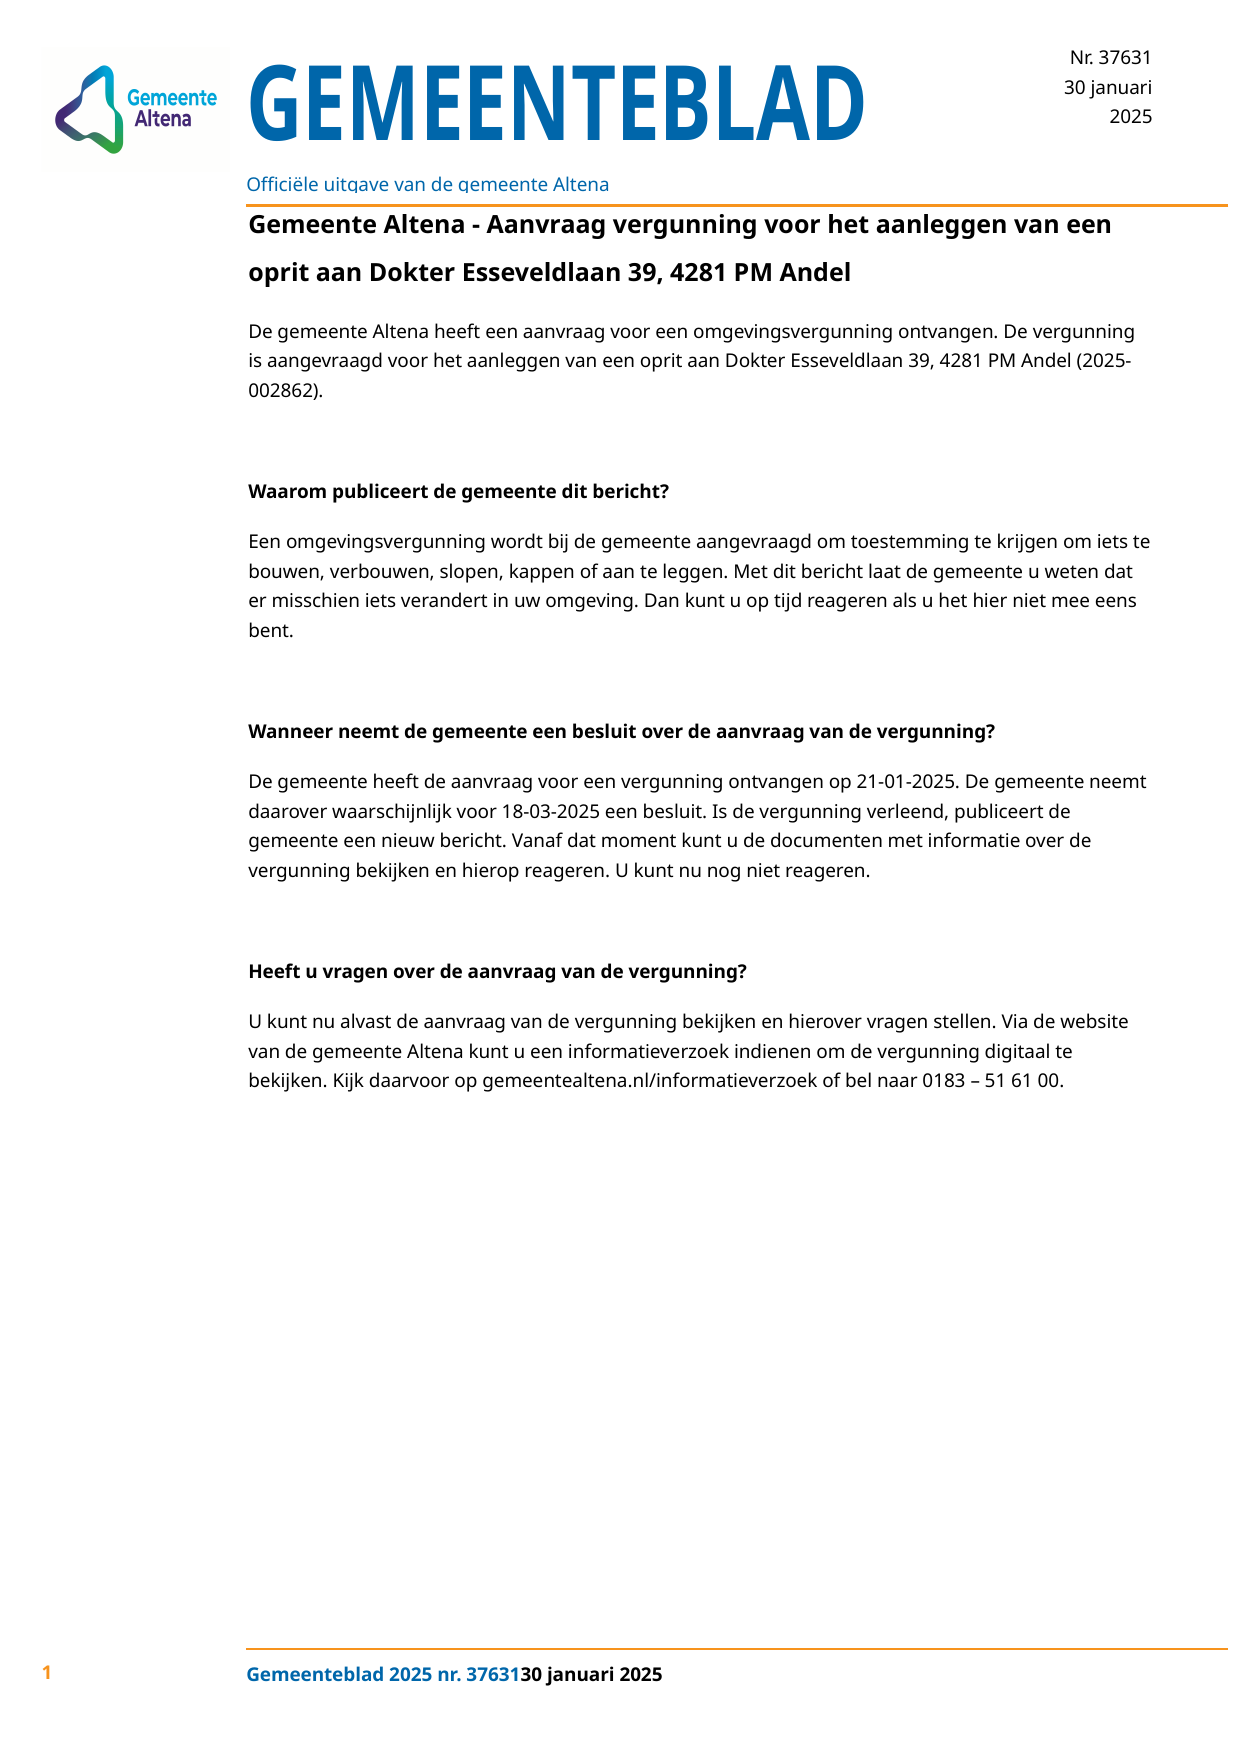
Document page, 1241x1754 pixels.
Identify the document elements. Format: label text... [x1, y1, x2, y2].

text Heeft u vragen over de aanvraag van de vergunning? [248, 958, 1152, 984]
picture [41, 47, 231, 172]
text Wanneer neemt de gemeente een besluit over de aanvraag van de vergunning? [248, 718, 1152, 744]
text Gemeente Altena - Aanvraag vergunning voor het aanleggen van een oprit aan Dokter Esseveldlaan 39, 4281 PM Andel [248, 207, 1152, 288]
text U kunt nu alvast de aanvraag van de vergunning bekijken en hierover vragen stellen. Via de website van de gemeente Altena kunt u een informatieverzoek indienen om de vergunning digitaal te bekijken. Kijk daarvoor op gemeentealtena.nl/informatieverzoek of bel naar 0183 – 51 61 00. [248, 1008, 1152, 1093]
text De gemeente heeft de aanvraag voor een vergunning ontvangen op 21-01-2025. De gemeente neemt daarover waarschijnlijk voor 18-03-2025 een besluit. Is de vergunning verleend, publiceert de gemeente een nieuw bericht. Vanaf dat moment kunt u de documenten met informatie over de vergunning bekijken en hierop reageren. U kunt nu nog niet reageren. [248, 768, 1152, 883]
text De gemeente Altena heeft een aanvraag voor een omgevingsvergunning ontvangen. De vergunning is aangevraagd voor het aanleggen van een oprit aan Dokter Esseveldlaan 39, 4281 PM Andel (2025-002862). [248, 318, 1152, 403]
text Een omgevingsvergunning wordt bij de gemeente aangevraagd om toestemming te krijgen om iets te bouwen, verbouwen, slopen, kappen of aan te leggen. Met dit bericht laat de gemeente u weten dat er misschien iets verandert in uw omgeving. Dan kunt u op tijd reageren als u het hier niet mee eens bent. [248, 528, 1152, 643]
text Waarom publiceert de gemeente dit bericht? [248, 478, 1152, 504]
